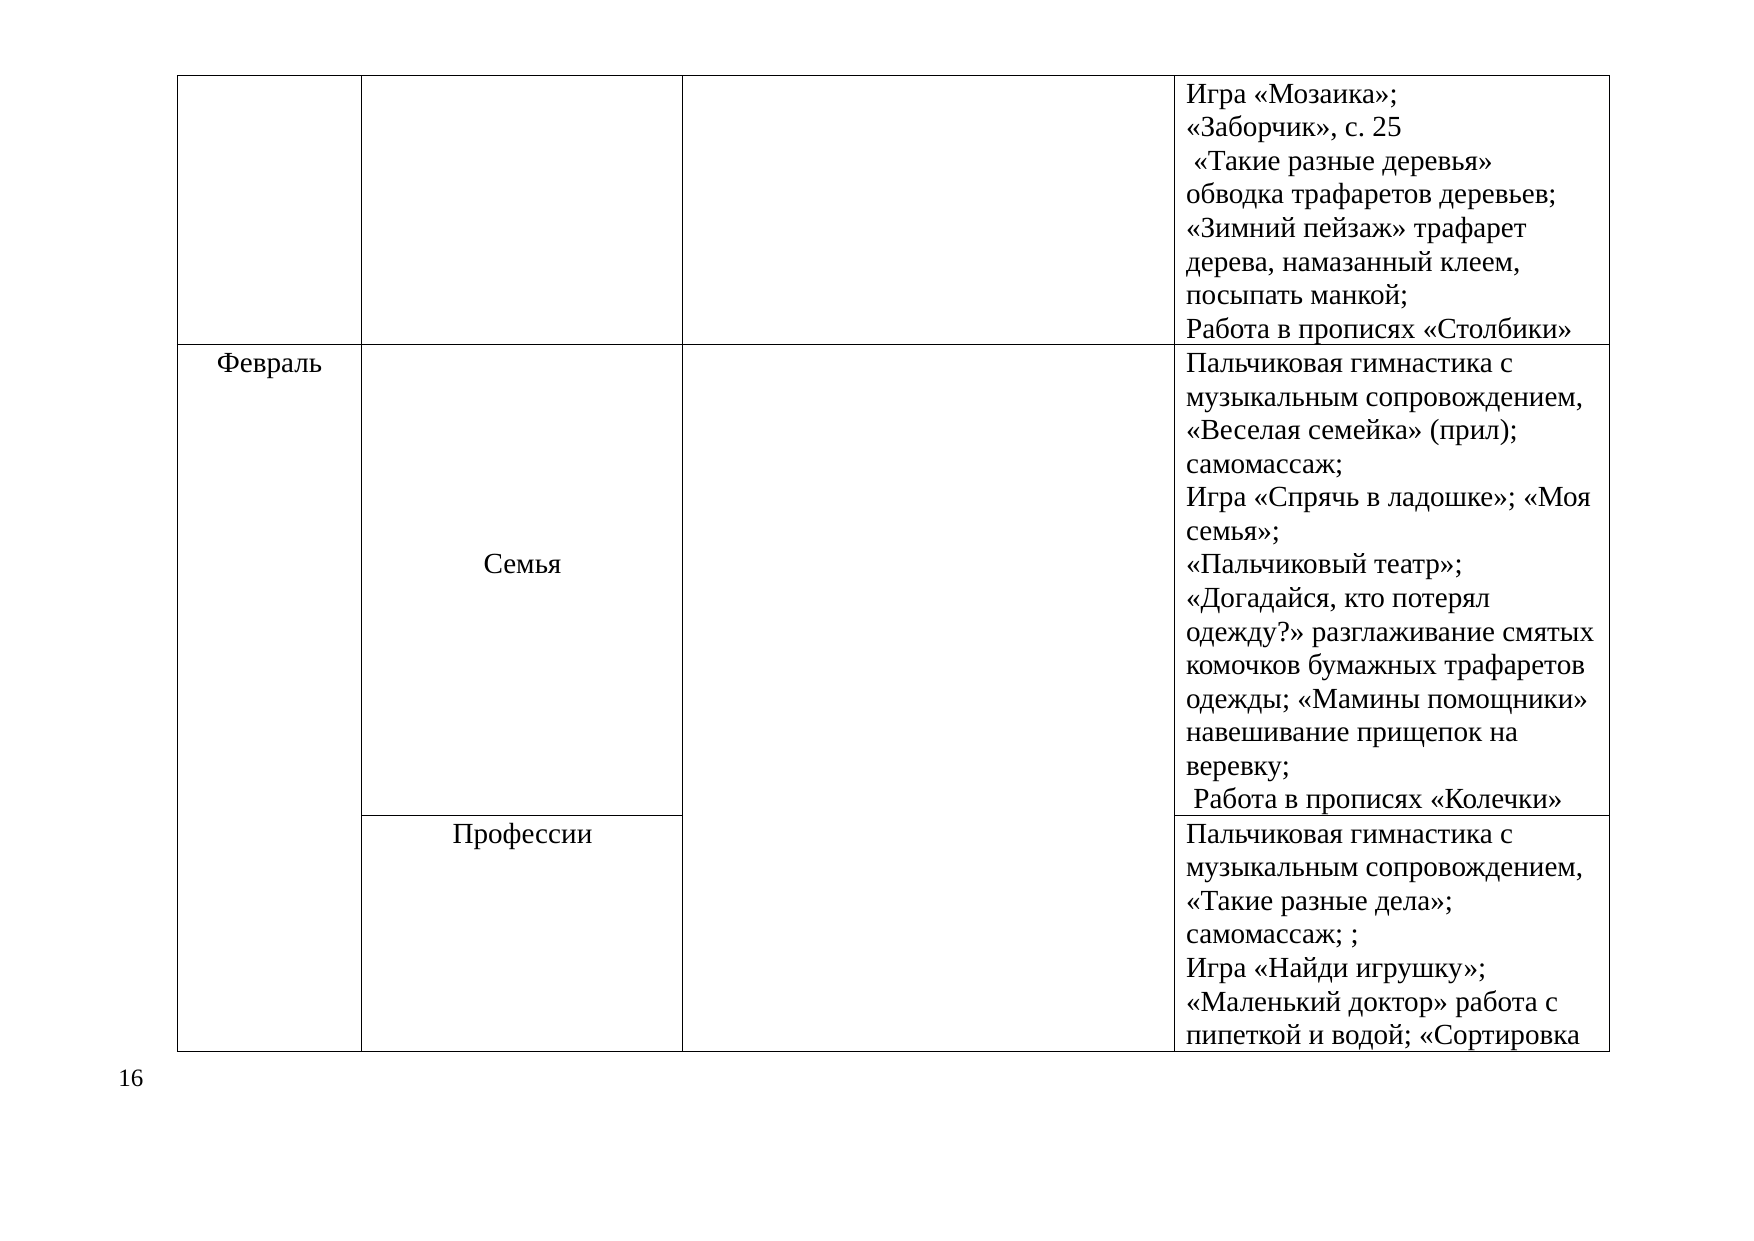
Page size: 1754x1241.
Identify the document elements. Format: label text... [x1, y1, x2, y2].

table_cell Февраль [178, 345, 361, 1051]
table_cell [362, 76, 682, 344]
table_cell Игра «Мозаика»; «Заборчик», с. 25 «Такие разные деревья» обводка трафаретов деревьев; «Зимний пейзаж» трафарет дерева, намазанный клеем, посыпать манкой; Работа в прописях «Столбики» [1175, 76, 1609, 344]
table_cell [178, 76, 361, 344]
table_cell [683, 76, 1174, 344]
table_cell Профессии [362, 816, 682, 1051]
table_cell [683, 345, 1174, 1051]
table_cell Пальчиковая гимнастика с музыкальным сопровождением, «Такие разные дела»; самомассаж; ; Игра «Найди игрушку»; «Маленький доктор» работа с пипеткой и водой; «Сортировка [1175, 816, 1609, 1051]
table_cell Семья [362, 345, 682, 815]
table_cell Пальчиковая гимнастика с музыкальным сопровождением, «Веселая семейка» (прил); самомассаж; Игра «Спрячь в ладошке»; «Моя семья»; «Пальчиковый театр»; «Догадайся, кто потерял одежду?» разглаживание смятых комочков бумажных трафаретов одежды; «Мамины помощники» навешивание прищепок на веревку; Работа в прописях «Колечки» [1175, 345, 1609, 815]
